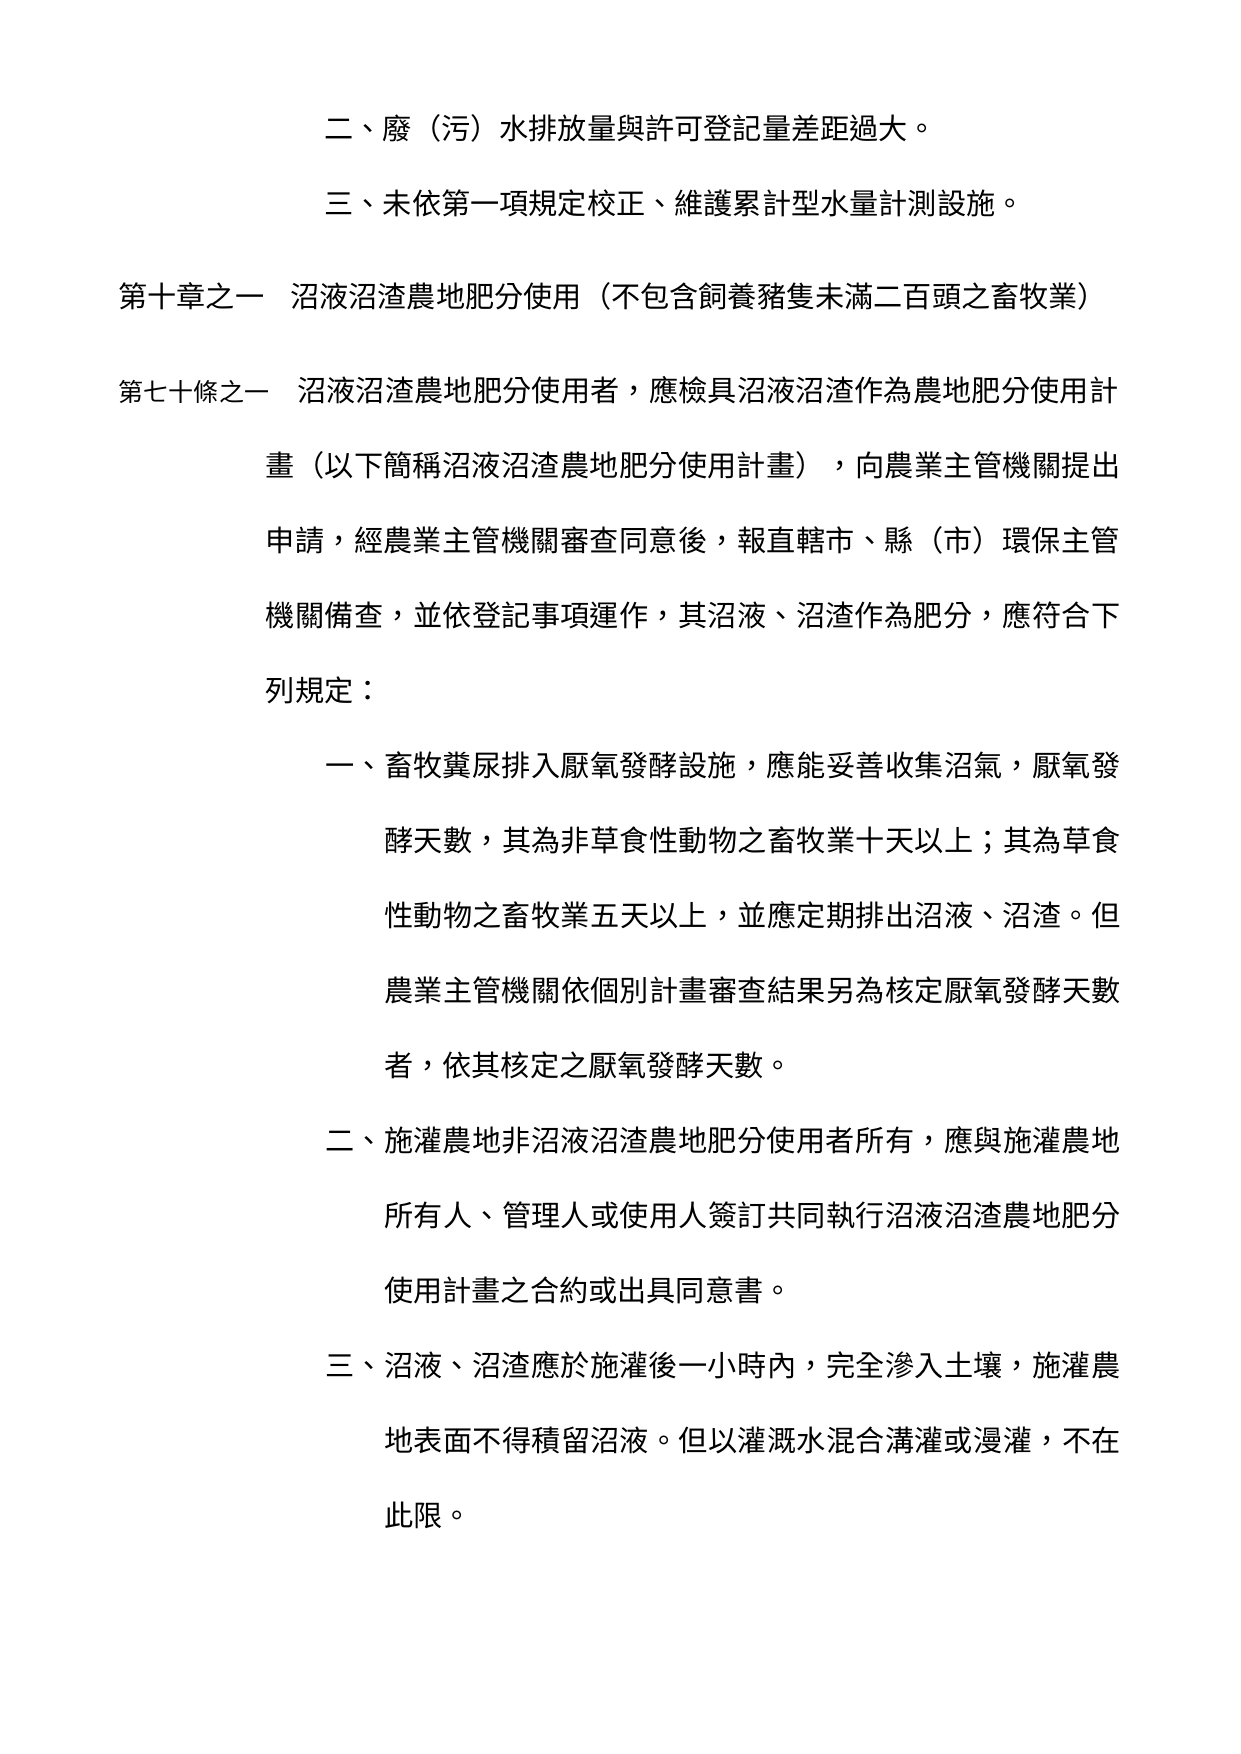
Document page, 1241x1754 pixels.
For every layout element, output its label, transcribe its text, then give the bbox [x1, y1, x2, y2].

text 三、沼液、沼渣應於施灌後一小時內，完全滲入土壤，施灌農地表面不得積留沼液。但以灌溉水混合溝灌或漫灌，不在此限。 [325, 1320, 1122, 1545]
text 第七十條之一 沼液沼渣農地肥分使用者，應檢具沼液沼渣作為農地肥分使用計畫（以下簡稱沼液沼渣農地肥分使用計畫），向農業主管機關提出申請，經農業主管機關審查同意後，報直轄市、縣（市）環保主管機關備查，並依登記事項運作，其沼液、沼渣作為肥分，應符合下列規定： [118, 345, 1122, 720]
text 一、畜牧糞尿排入厭氧發酵設施，應能妥善收集沼氣，厭氧發酵天數，其為非草食性動物之畜牧業十天以上；其為草食性動物之畜牧業五天以上，並應定期排出沼液、沼渣。但農業主管機關依個別計畫審查結果另為核定厭氧發酵天數者，依其核定之厭氧發酵天數。 [325, 720, 1122, 1095]
text 二、施灌農地非沼液沼渣農地肥分使用者所有，應與施灌農地所有人、管理人或使用人簽訂共同執行沼液沼渣農地肥分使用計畫之合約或出具同意書。 [325, 1095, 1122, 1320]
text 二、廢（污）水排放量與許可登記量差距過大。 [324, 83, 1122, 158]
text 三、未依第一項規定校正、維護累計型水量計測設施。 [324, 158, 1122, 233]
text 第十章之一 沼液沼渣農地肥分使用（不包含飼養豬隻未滿二百頭之畜牧業） [118, 251, 1122, 326]
